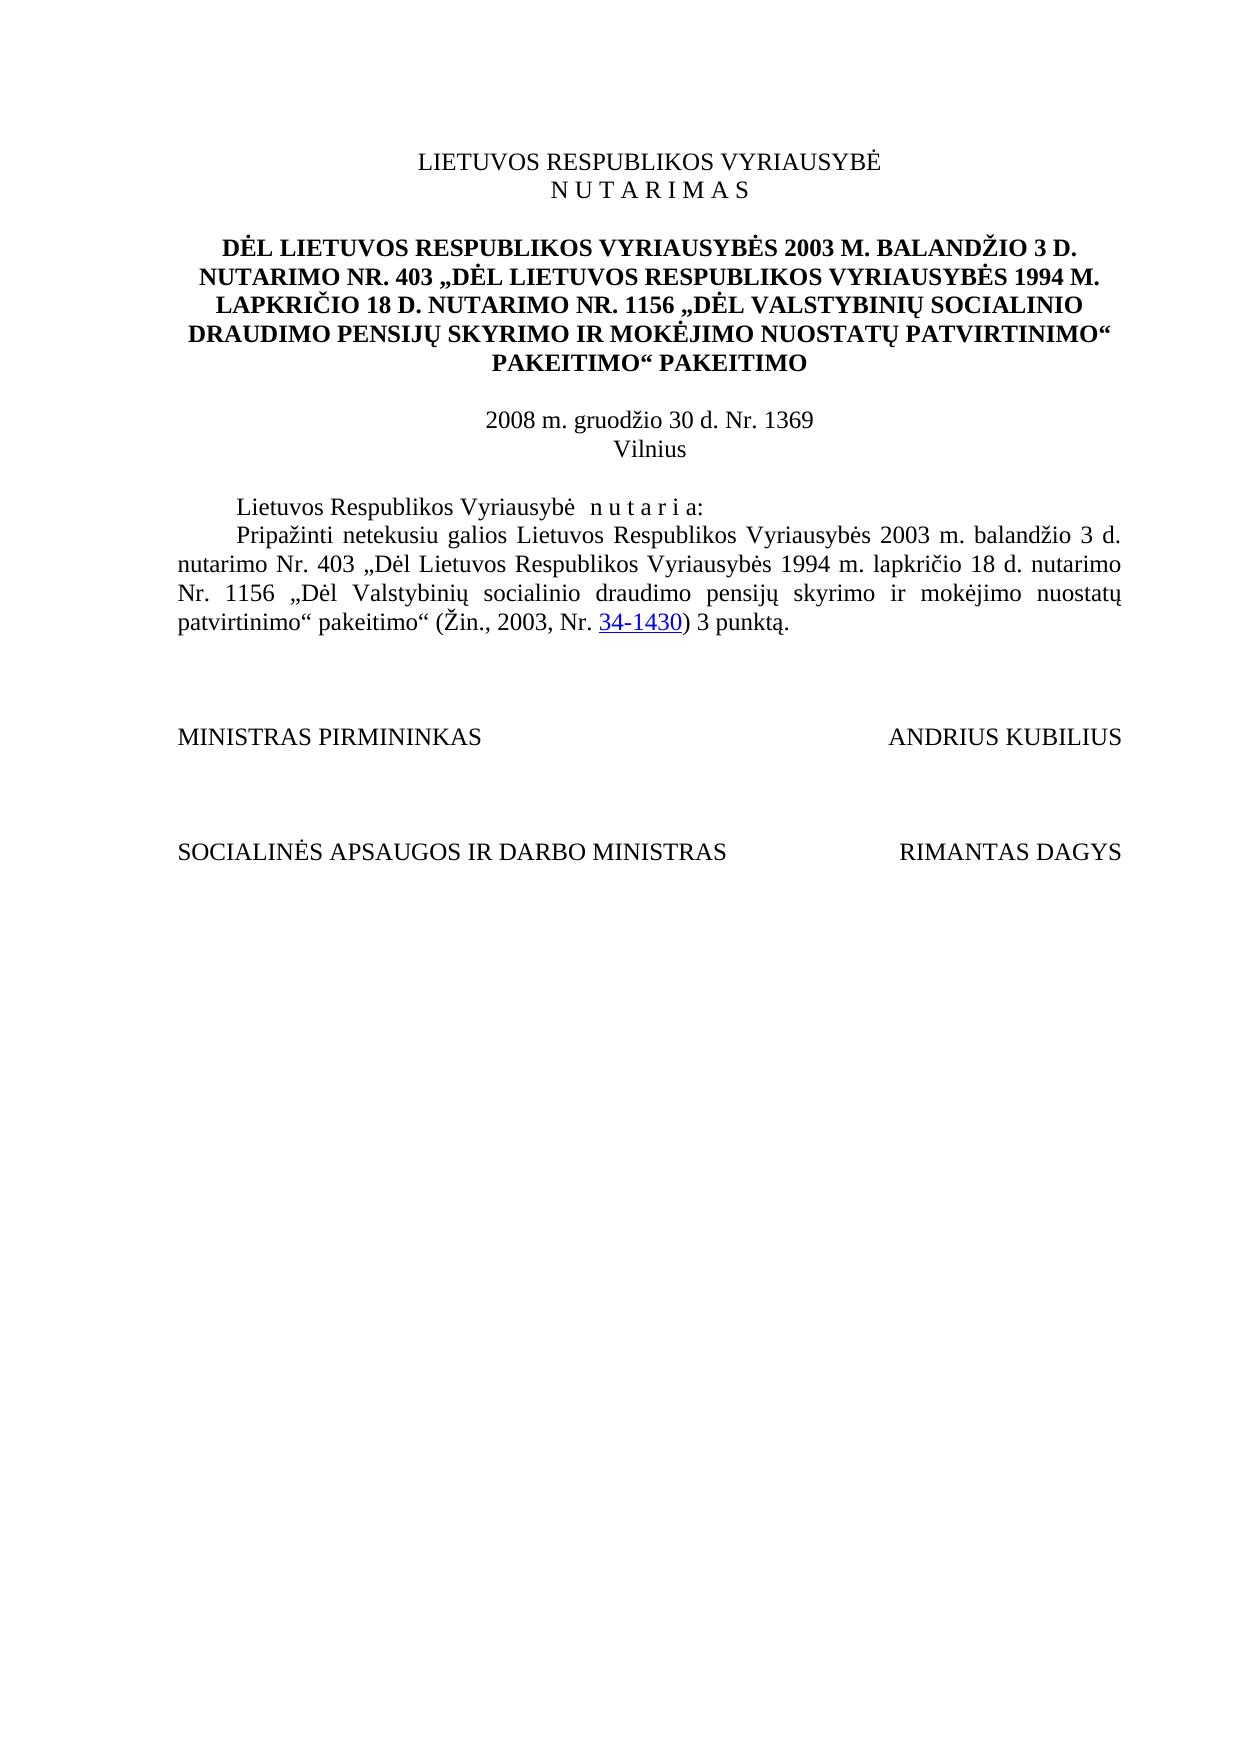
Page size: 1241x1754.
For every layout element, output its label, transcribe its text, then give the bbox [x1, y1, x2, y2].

text DĖL LIETUVOS RESPUBLIKOS VYRIAUSYBĖS 2003 M. BALANDŽIO 3 D. NUTARIMO NR. 403 „DĖL LIETUVOS RESPUBLIKOS VYRIAUSYBĖS 1994 M. LAPKRIČIO 18 D. NUTARIMO NR. 1156 „DĖL VALSTYBINIŲ SOCIALINIO DRAUDIMO PENSIJŲ SKYRIMO IR MOKĖJIMO NUOSTATŲ PATVIRTINIMO“ PAKEITIMO“ PAKEITIMO [177, 233, 1122, 377]
text Pripažinti netekusiu galios Lietuvos Respublikos Vyriausybės 2003 m. balandžio 3 d. nutarimo Nr. 403 „Dėl Lietuvos Respublikos Vyriausybės 1994 m. lapkričio 18 d. nutarimo Nr. 1156 „Dėl Valstybinių socialinio draudimo pensijų skyrimo ir mokėjimo nuostatų patvirtinimo“ pakeitimo“ (Žin., 2003, Nr. 34-1430) 3 punktą. [177, 521, 1122, 636]
text NUTARIMAS [177, 176, 1122, 204]
text Lietuvos Respublikos Vyriausybė nutaria: [177, 492, 1122, 521]
text Vilnius [177, 434, 1122, 463]
text Lietuvos Respublikos Vyriausybė [177, 147, 1122, 176]
text 2008 m. gruodžio 30 d. Nr. 1369 [177, 406, 1122, 434]
text MINISTRAS PIRMININKAS ANDRIUS KUBILIUS [177, 722, 1122, 751]
text SOCIALINĖS APSAUGOS IR DARBO MINISTRAS RIMANTAS DAGYS [177, 837, 1122, 866]
